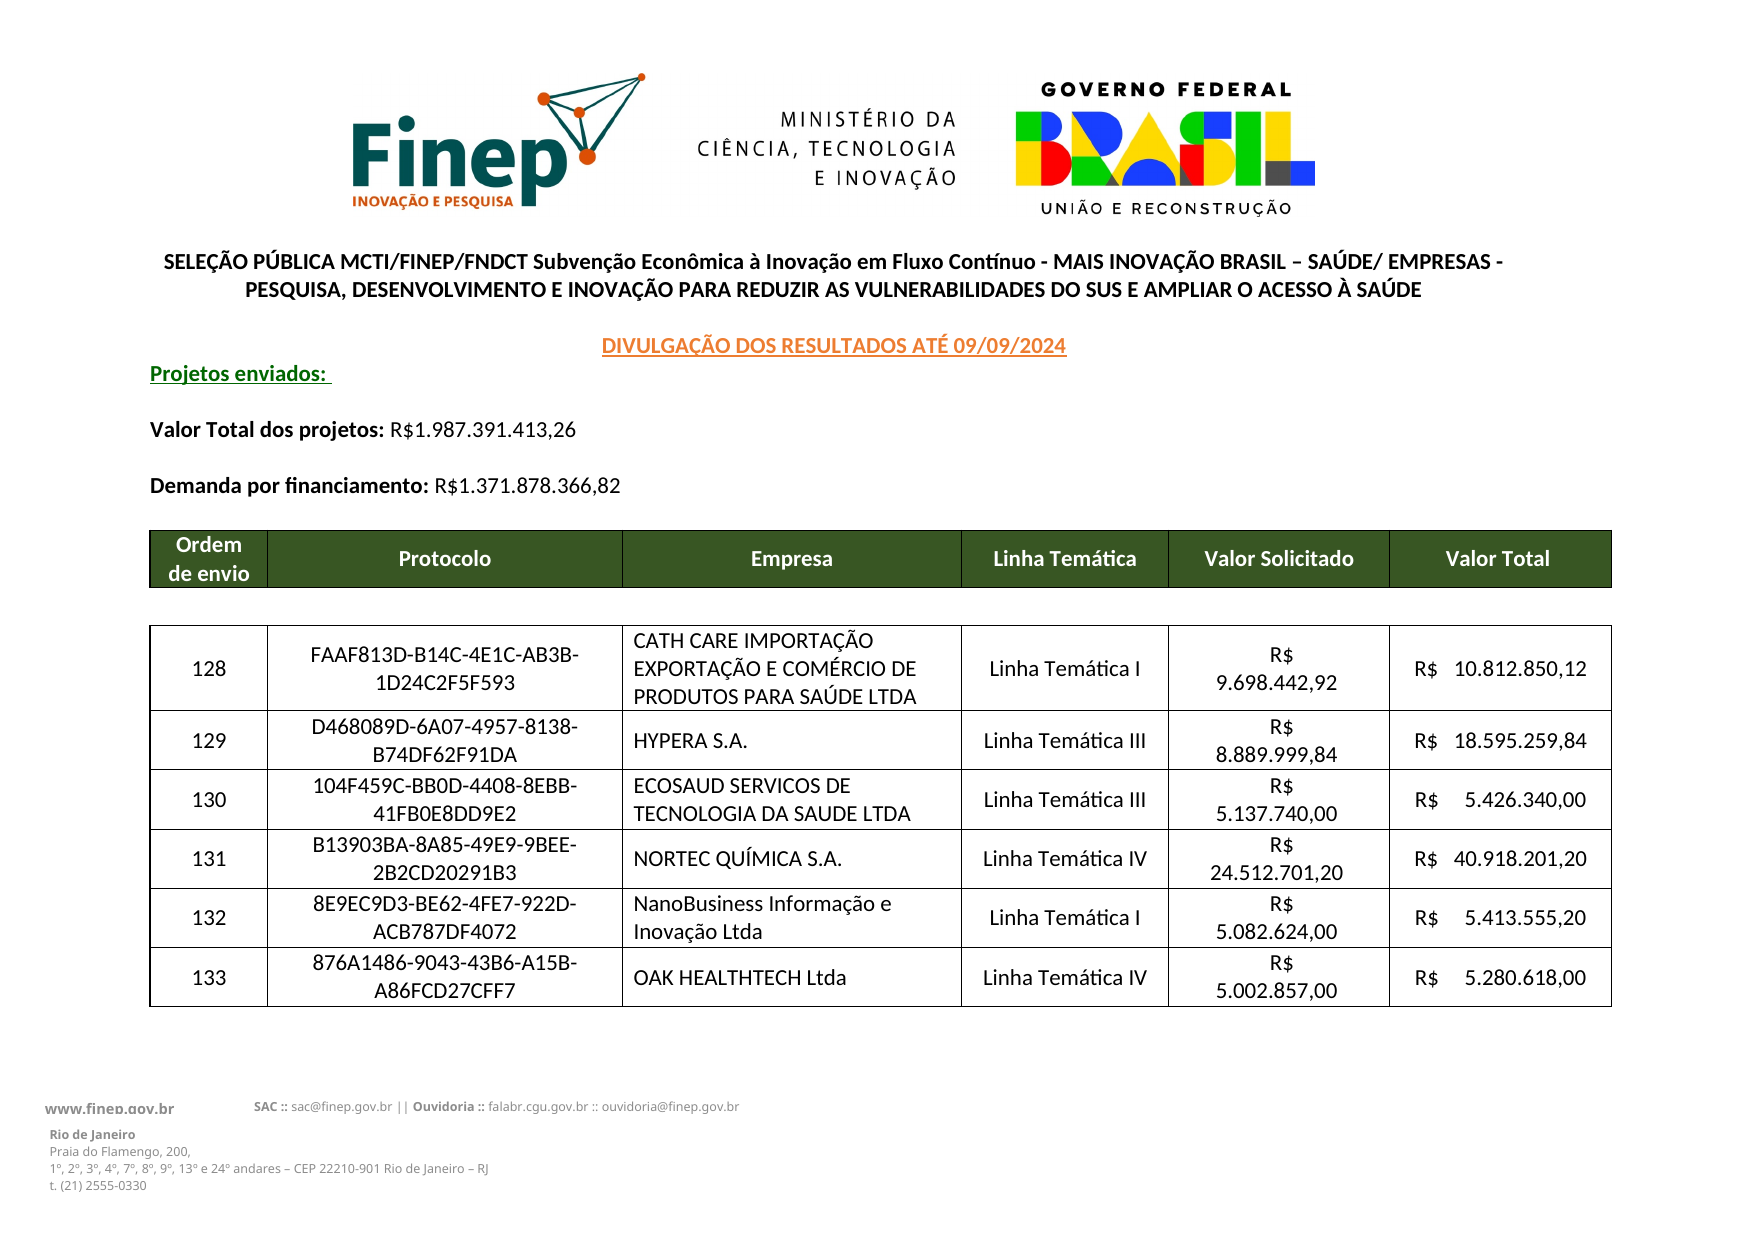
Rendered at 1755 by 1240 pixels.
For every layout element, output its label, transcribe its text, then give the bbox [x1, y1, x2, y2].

table_cell R$ 24.512.701,20 [1169, 830, 1389, 887]
table_cell R$ 5.426.340,00 [1390, 770, 1611, 828]
table_cell R$ 5.137.740,00 [1169, 770, 1389, 828]
table_cell R$ 5.413.555,20 [1390, 889, 1611, 947]
table_cell OAK HEALTHTECH Ltda [623, 948, 961, 1006]
table_cell Linha Temática I [962, 889, 1168, 947]
table_cell Linha Temática I [962, 626, 1168, 710]
table_cell 131 [151, 830, 267, 887]
table_cell 129 [151, 711, 267, 769]
table_cell B13903BA-8A85-49E9-9BEE-2B2CD20291B3 [268, 830, 622, 887]
table_cell R$ 8.889.999,84 [1169, 711, 1389, 769]
table_cell R$ 5.082.624,00 [1169, 889, 1389, 947]
table_cell R$ 18.595.259,84 [1390, 711, 1611, 769]
table_cell 128 [151, 626, 267, 710]
table_cell Linha Temática III [962, 711, 1168, 769]
table_cell CATH CARE IMPORTAÇÃO EXPORTAÇÃO E COMÉRCIO DE PRODUTOS PARA SAÚDE LTDA [623, 626, 961, 710]
table_cell Linha Temática IV [962, 830, 1168, 887]
table_cell D468089D-6A07-4957-8138-B74DF62F91DA [268, 711, 622, 769]
table_cell 130 [151, 770, 267, 828]
table_cell R$ 10.812.850,12 [1390, 626, 1611, 710]
table_cell NanoBusiness Informação e Inovação Ltda [623, 889, 961, 947]
table_cell Linha Temática IV [962, 948, 1168, 1006]
table_cell 8E9EC9D3-BE62-4FE7-922D-ACB787DF4072 [268, 889, 622, 947]
table_cell R$ 40.918.201,20 [1390, 830, 1611, 887]
table_cell R$ 9.698.442,92 [1169, 626, 1389, 710]
table_cell 876A1486-9043-43B6-A15B-A86FCD27CFF7 [268, 948, 622, 1006]
table_cell R$ 5.280.618,00 [1390, 948, 1611, 1006]
table_cell 133 [151, 948, 267, 1006]
table_cell ECOSAUD SERVICOS DE TECNOLOGIA DA SAUDE LTDA [623, 770, 961, 828]
table_cell 132 [151, 889, 267, 947]
table_cell Linha Temática III [962, 770, 1168, 828]
table_cell HYPERA S.A. [623, 711, 961, 769]
table_cell 104F459C-BB0D-4408-8EBB-41FB0E8DD9E2 [268, 770, 622, 828]
table_cell FAAF813D-B14C-4E1C-AB3B-1D24C2F5F593 [268, 626, 622, 710]
table_cell R$ 5.002.857,00 [1169, 948, 1389, 1006]
table_cell NORTEC QUÍMICA S.A. [623, 830, 961, 887]
